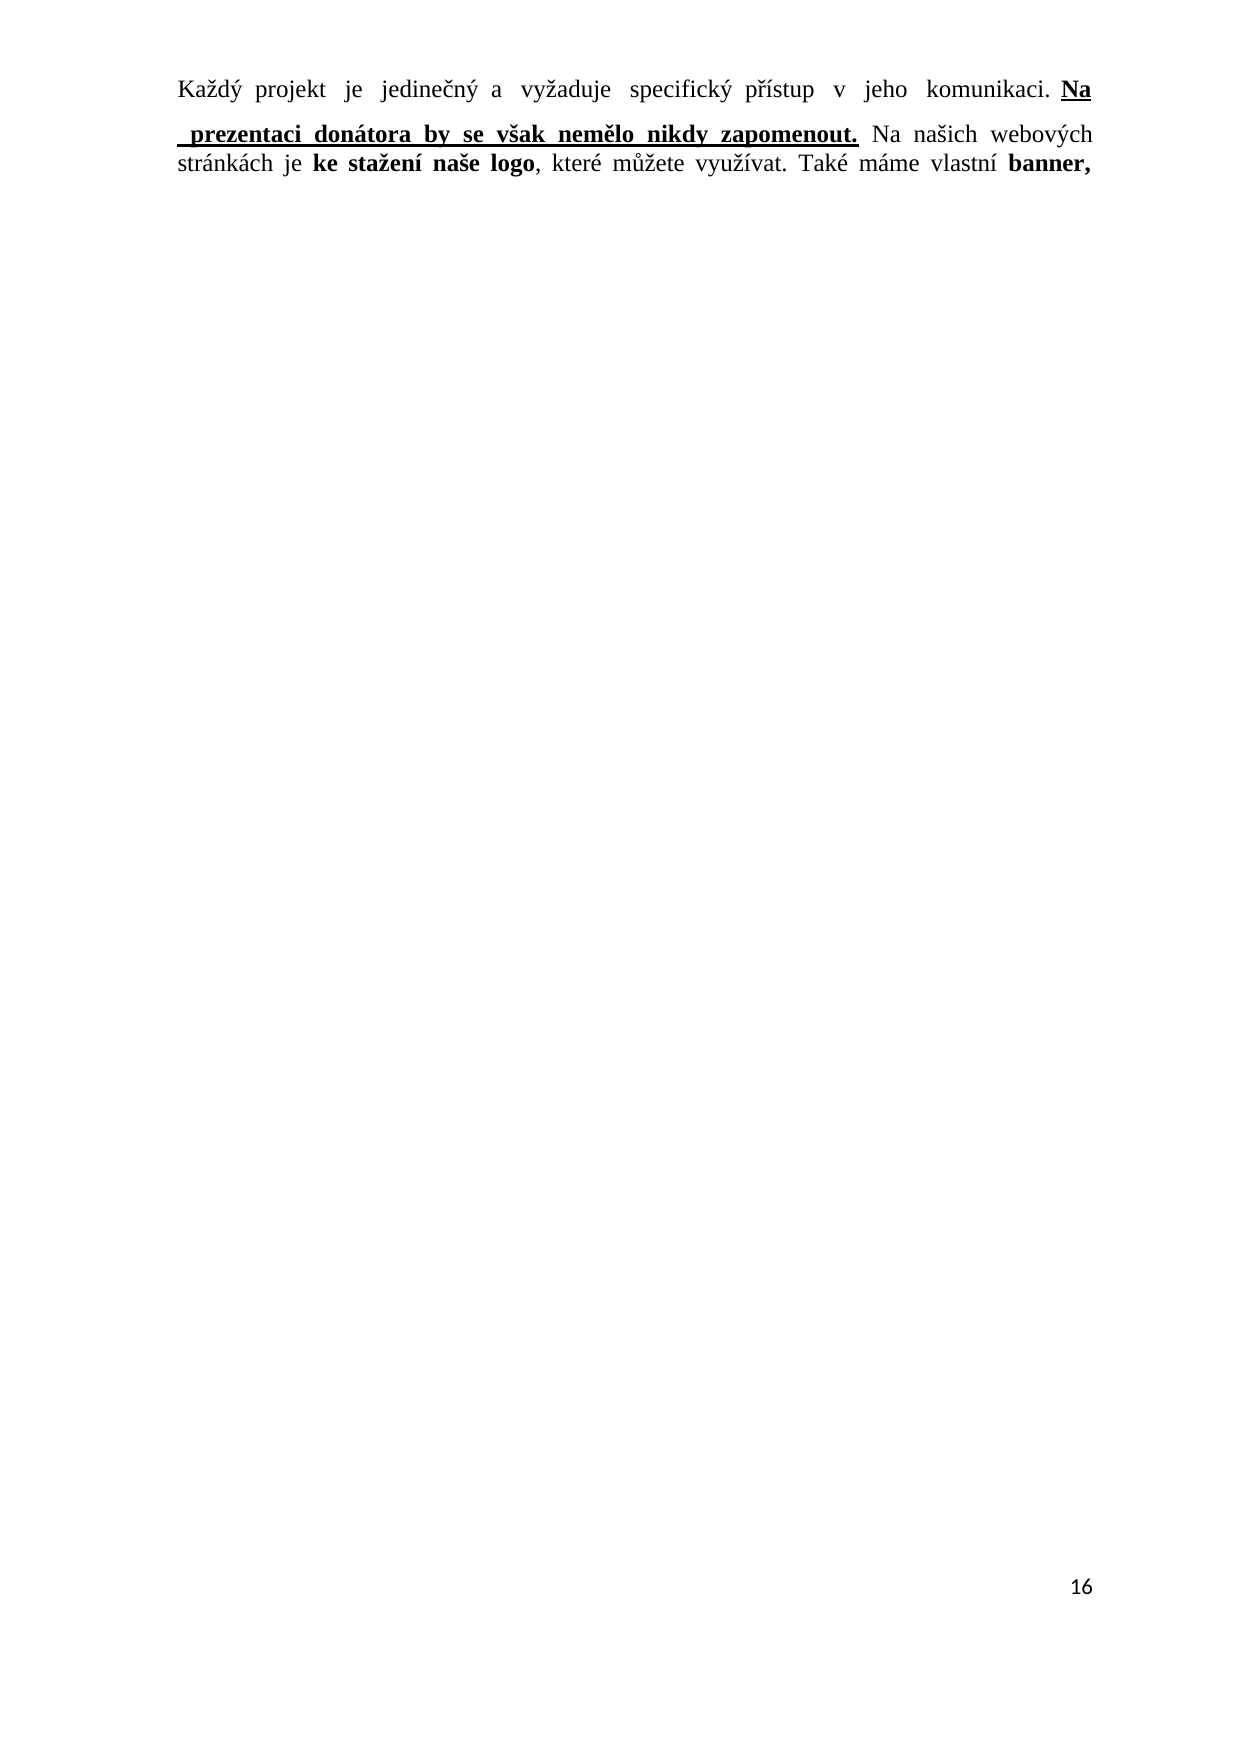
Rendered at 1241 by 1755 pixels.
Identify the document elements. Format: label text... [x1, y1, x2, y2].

text Každý projekt je jedinečný a vyžaduje specifický přístup v jeho komunikaci. Na [177, 74, 1153, 102]
text prezentaci donátora by se však nemělo nikdy zapomenout. Na našich webových stránkách je ke stažení naše logo, které můžete využívat. Také máme vlastní banner, [177, 119, 1093, 177]
